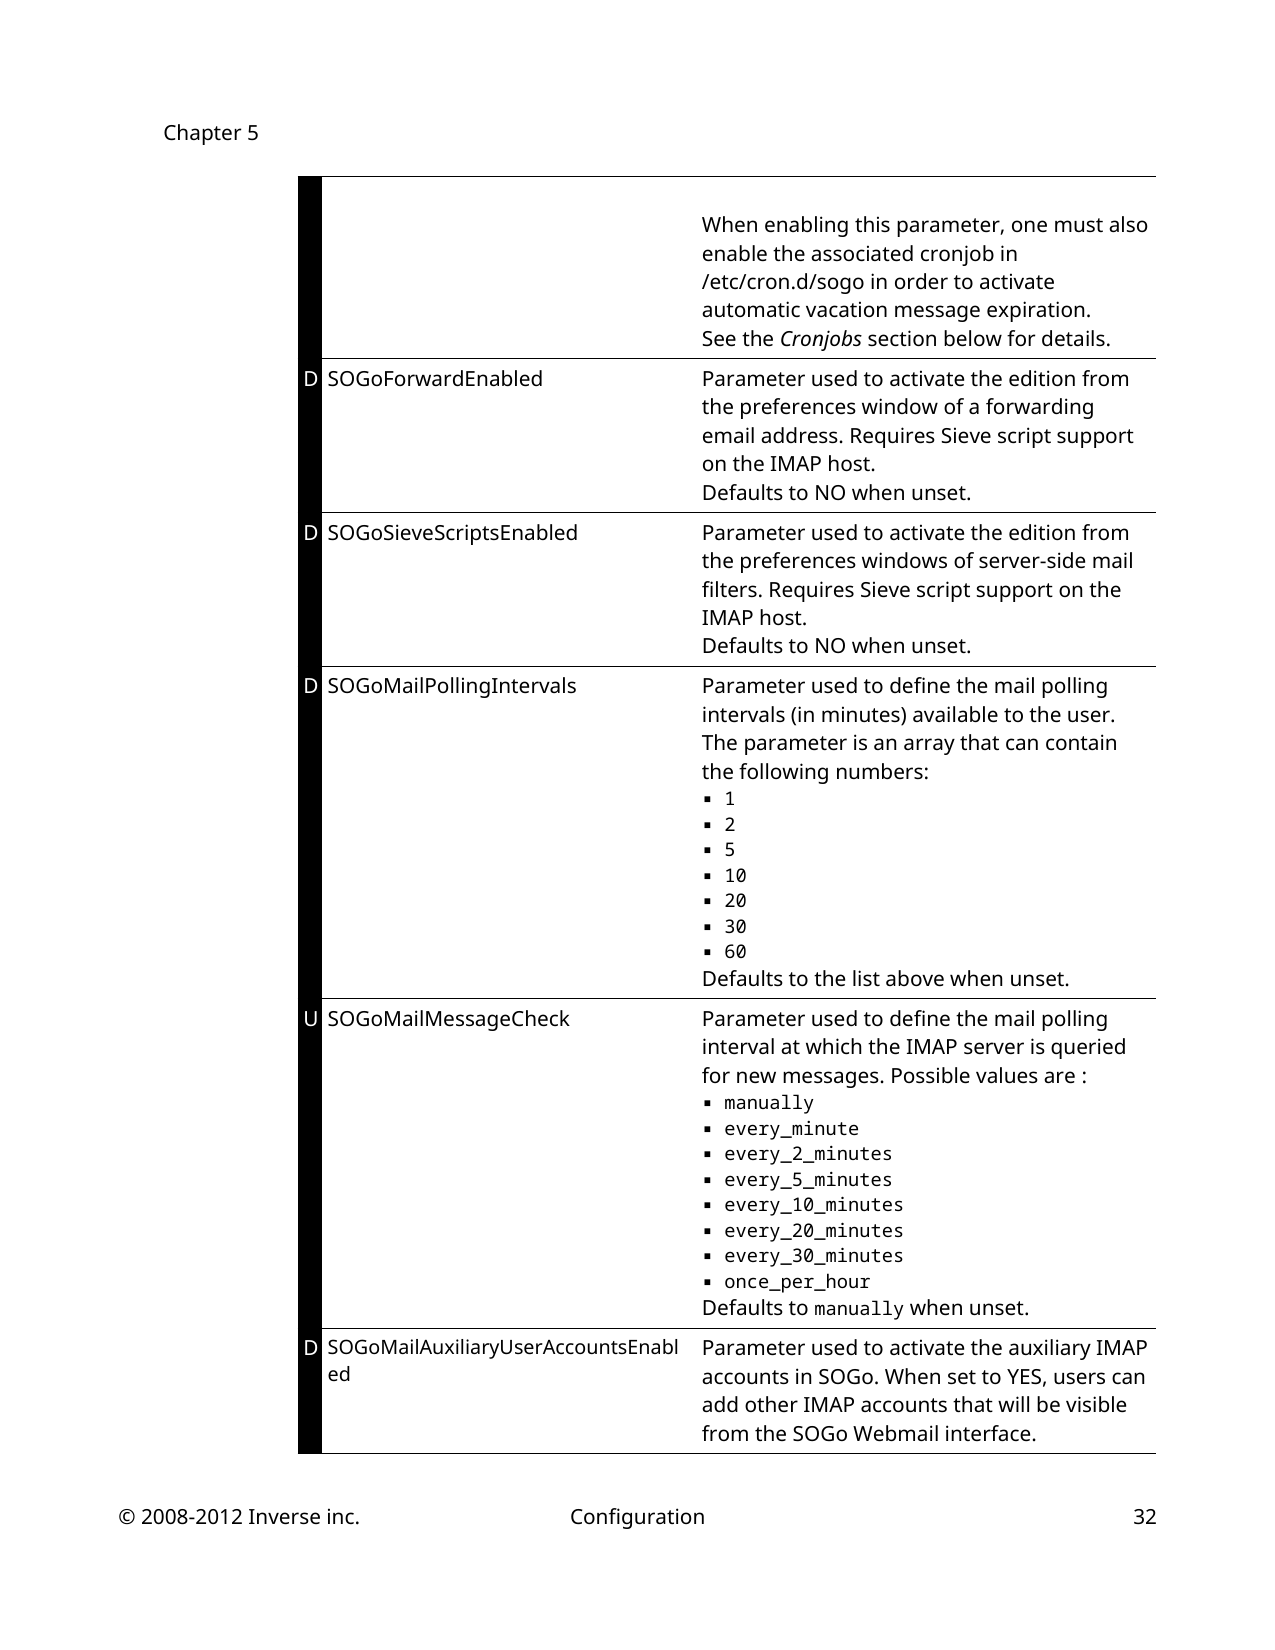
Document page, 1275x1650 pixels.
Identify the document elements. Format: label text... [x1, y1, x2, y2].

table_cell SOGoForwardEnabled [322, 359, 696, 512]
table_cell D [298, 359, 322, 512]
table_cell SOGoSieveScriptsEnabled [322, 513, 696, 666]
table_cell [322, 177, 696, 358]
table_cell Parameter used to activate the edition from the preferences windows of server-side mail filters. Requires Sieve script support on the IMAP host. Defaults to NO when unset. [696, 513, 1156, 666]
table_cell Parameter used to activate the edition from the preferences window of a forwarding email address. Requires Sieve script support on the IMAP host. Defaults to NO when unset. [696, 359, 1156, 512]
table_cell D [298, 667, 322, 998]
table_cell When enabling this parameter, one must also enable the associated cronjob in /etc/cron.d/sogo in order to activate automatic vacation message expiration. See the Cronjobs section below for details. [696, 177, 1156, 358]
table_cell [298, 177, 322, 358]
table_cell Parameter used to define the mail polling intervals (in minutes) available to the user. The parameter is an array that can contain the following numbers: ◾ 1 ◾ 2 ◾ 5 ◾ 10 ◾ 20 ◾ 30 ◾ 60 Defaults to the list above when unset. [696, 667, 1156, 998]
table_cell D [298, 513, 322, 666]
table_cell Parameter used to activate the auxiliary IMAP accounts in SOGo. When set to YES, users can add other IMAP accounts that will be visible from the SOGo Webmail interface. [696, 1329, 1156, 1453]
table_cell U [298, 999, 322, 1328]
table_cell SOGoMailMessageCheck [322, 999, 696, 1328]
table_cell SOGoMailAuxiliaryUserAccountsEnabled [322, 1329, 696, 1453]
table_cell SOGoMailPollingIntervals [322, 667, 696, 998]
table_cell D [298, 1329, 322, 1453]
table_cell Parameter used to define the mail polling interval at which the IMAP server is queried for new messages. Possible values are : ◾ manually ◾ every_minute ◾ every_2_minutes ◾ every_5_minutes ◾ every_10_minutes ◾ every_20_minutes ◾ every_30_minutes ◾ once_per_hour Defaults to manually when unset. [696, 999, 1156, 1328]
